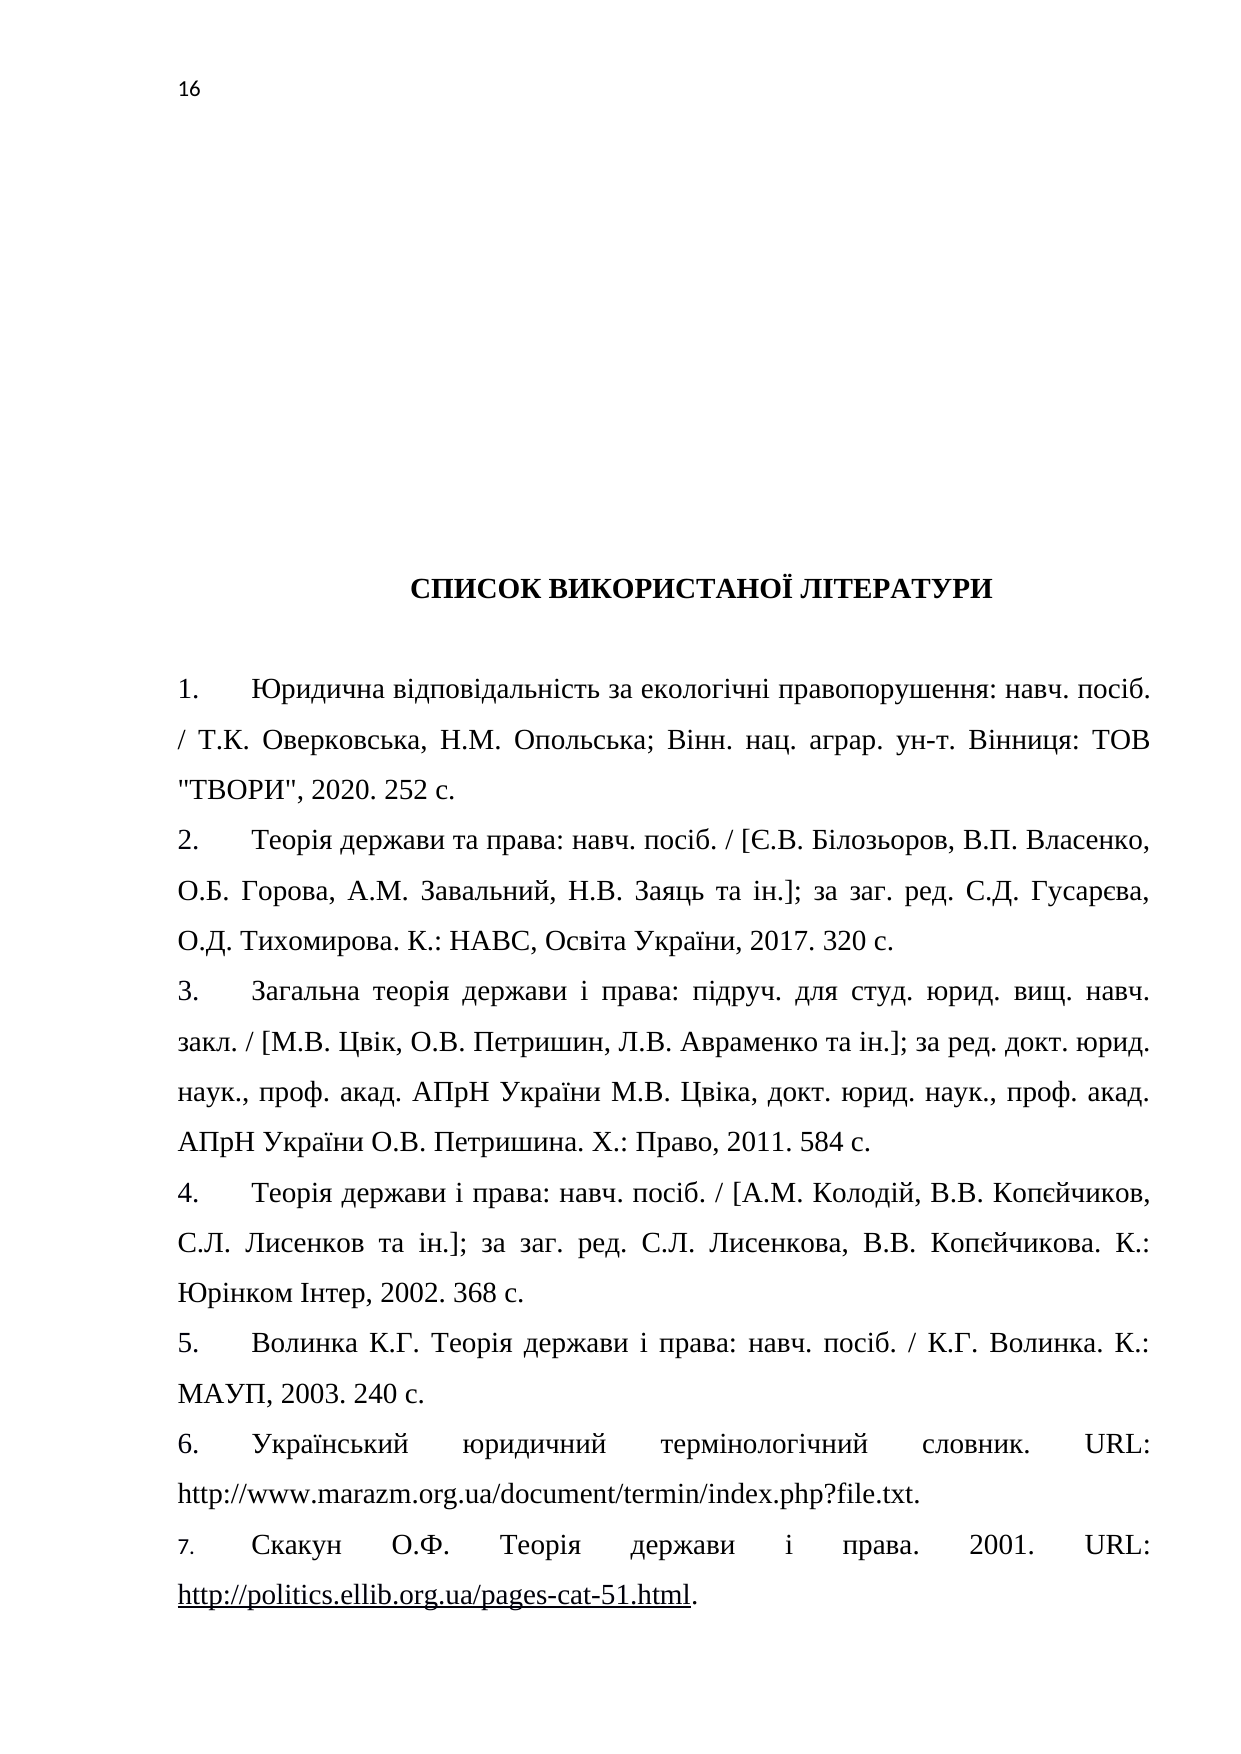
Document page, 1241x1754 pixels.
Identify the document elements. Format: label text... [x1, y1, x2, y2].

text СПИСОК ВИКОРИСТАНОЇ ЛІТЕРАТУРИ [177, 571, 1152, 604]
list Теорія держави і права: навч. посіб. / [А.М. Колодій, В.В. Копєйчиков, С.Л. Лисенков та ін.]; за заг. ред. С.Л. Лисенкова, В.В. Копєйчикова. К.: Юрінком Інтер, 2002. 368 с. [177, 1175, 1152, 1309]
list Загальна теорія держави і права: підруч. для студ. юрид. вищ. навч. закл. / [М.В. Цвік, О.В. Петришин, Л.В. Авраменко та ін.]; за ред. докт. юрид. наук., проф. акад. АПрН України М.В. Цвіка, докт. юрид. наук., проф. акад. АПрН України О.В. Петришина. Х.: Право, 2011. 584 с. [177, 973, 1152, 1158]
list Скакун О.Ф. Теорія держави і права. 2001. URL: http://politics.ellib.org.ua/pages-cat-51.html. [177, 1527, 1152, 1611]
list Теорія держави та права: навч. посіб. / [Є.В. Білозьоров, В.П. Власенко, О.Б. Горова, А.М. Завальний, Н.В. Заяць та ін.]; за заг. ред. С.Д. Гусарєва, О.Д. Тихомирова. К.: НАВС, Освіта України, 2017. 320 с. [177, 822, 1152, 957]
list Український юридичний термінологічний словник. URL: http://www.marazm.org.ua/document/termin/index.php?file.txt. [177, 1426, 1152, 1510]
list Волинка К.Г. Теорія держави і права: навч. посіб. / К.Г. Волинка. К.: МАУП, 2003. 240 с. [177, 1326, 1152, 1409]
list Юридична відповідальність за екологічні правопорушення: навч. посіб. / Т.К. Оверковська, Н.М. Опольська; Вінн. нац. аграр. ун-т. Вінниця: ТОВ "ТВОРИ", 2020. 252 с. [177, 672, 1152, 806]
